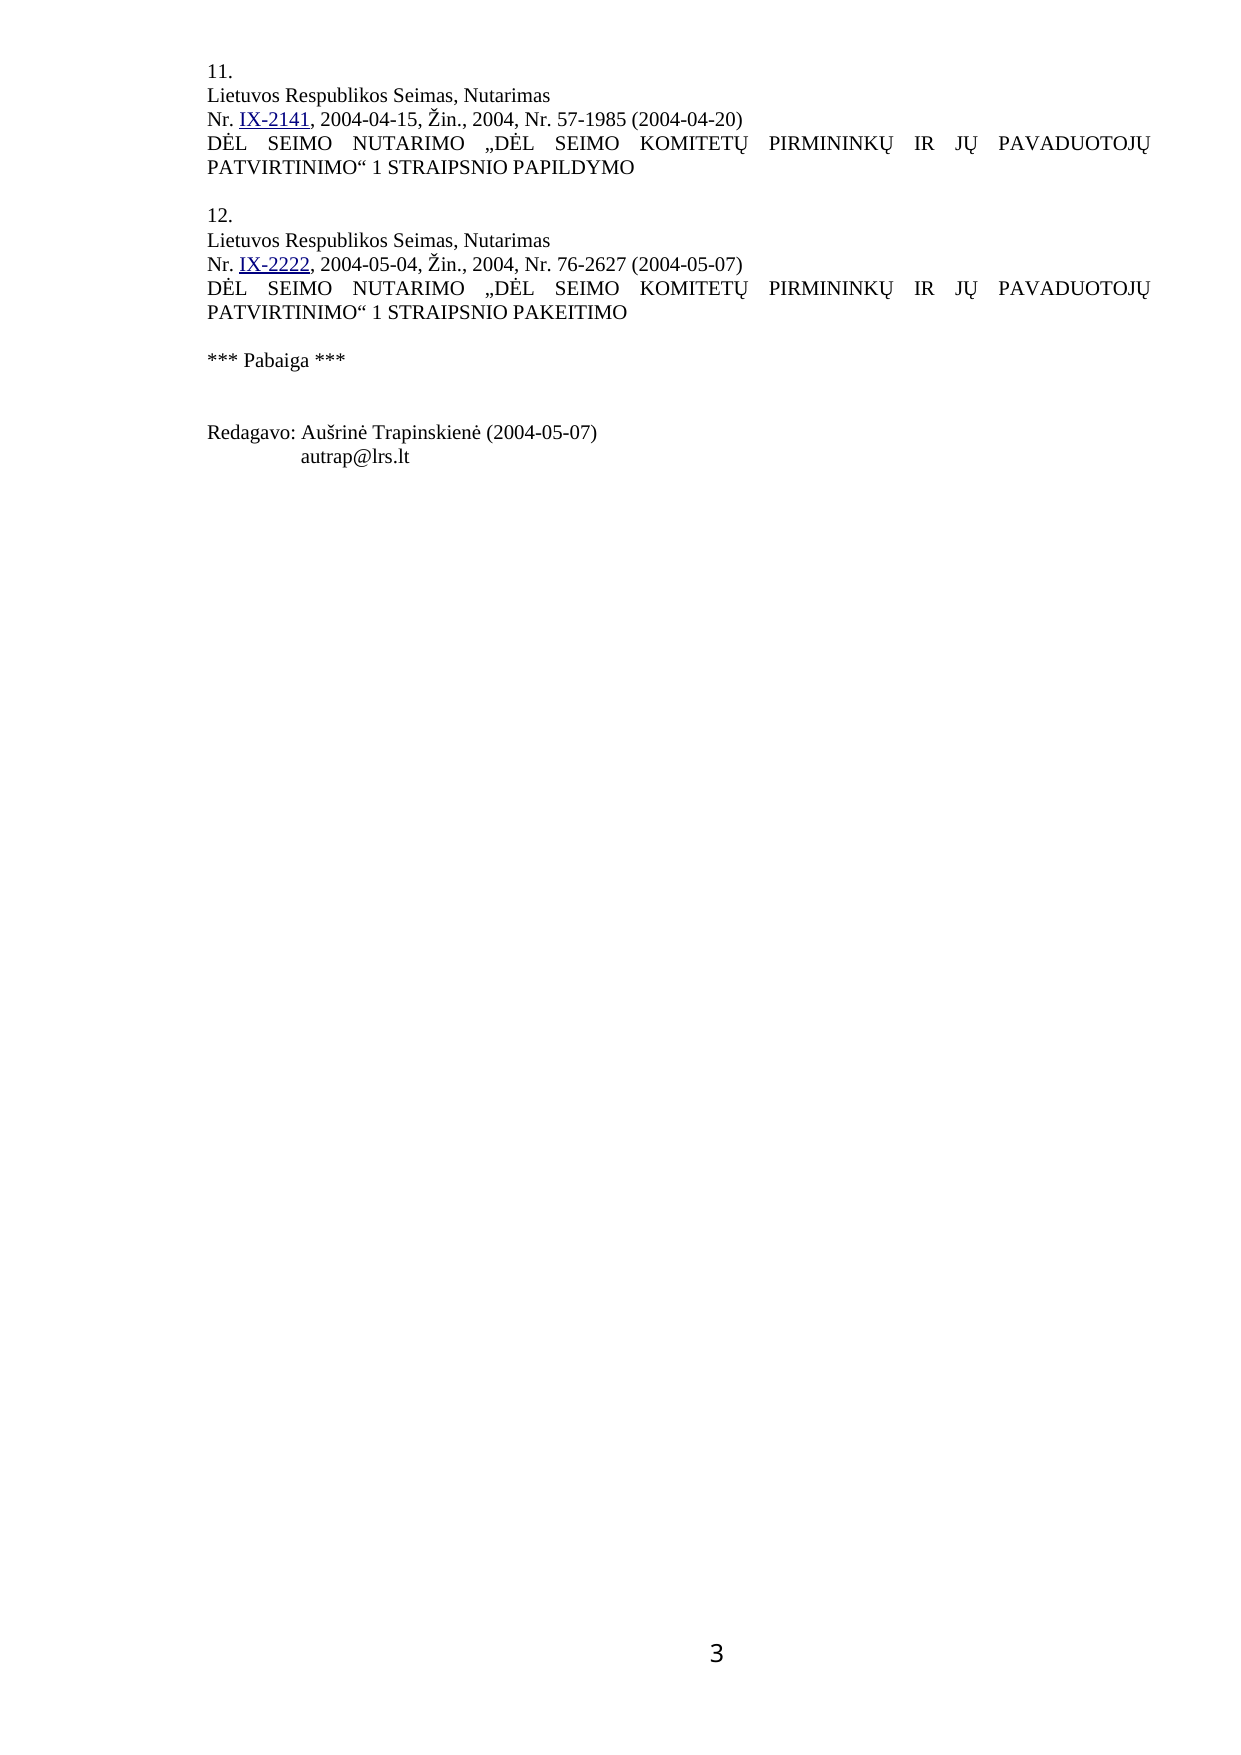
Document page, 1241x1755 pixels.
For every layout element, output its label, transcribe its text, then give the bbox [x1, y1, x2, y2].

text DĖL SEIMO NUTARIMO „DĖL SEIMO KOMITETŲ PIRMININKŲ IR JŲ PAVADUOTOJŲ PATVIRTINIMO“ 1 STRAIPSNIO PAPILDYMO [207, 131, 1152, 179]
text Redagavo: Aušrinė Trapinskienė (2004-05-07) [207, 420, 1152, 444]
text Lietuvos Respublikos Seimas, Nutarimas [207, 83, 1152, 107]
text 11. [207, 59, 1152, 83]
text autrap@lrs.lt [207, 444, 1152, 468]
text 12. [207, 203, 1152, 227]
text *** Pabaiga *** [207, 348, 1152, 372]
text Lietuvos Respublikos Seimas, Nutarimas [207, 227, 1152, 252]
text Nr. IX-2222, 2004-05-04, Žin., 2004, Nr. 76-2627 (2004-05-07) [207, 252, 1152, 276]
text Nr. IX-2141, 2004-04-15, Žin., 2004, Nr. 57-1985 (2004-04-20) [207, 107, 1152, 131]
text DĖL SEIMO NUTARIMO „DĖL SEIMO KOMITETŲ PIRMININKŲ IR JŲ PAVADUOTOJŲ PATVIRTINIMO“ 1 STRAIPSNIO PAKEITIMO [207, 276, 1152, 324]
